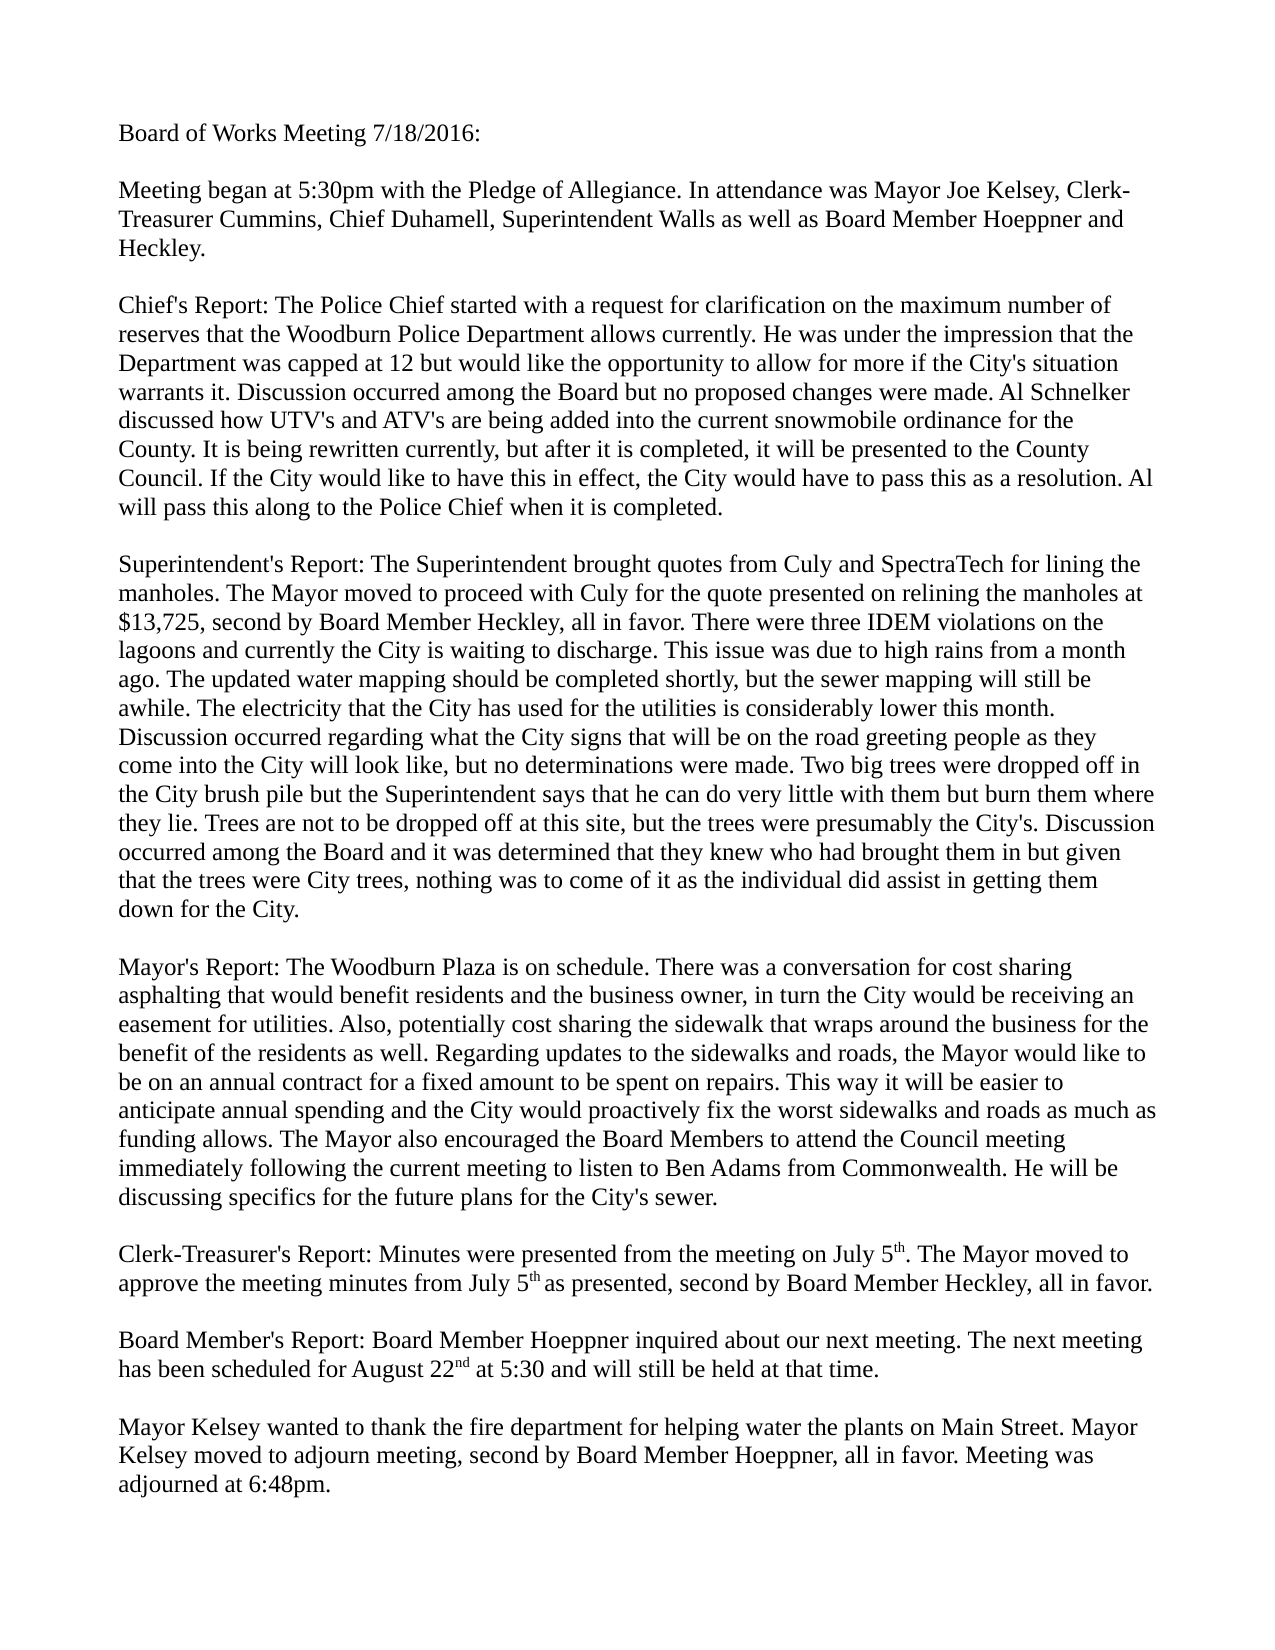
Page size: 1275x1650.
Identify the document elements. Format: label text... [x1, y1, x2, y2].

text Clerk-Treasurer's Report: Minutes were presented from the meeting on July 5th. The Mayor moved to approve the meeting minutes from July 5th as presented, second by Board Member Heckley, all in favor. [118, 1239, 1157, 1297]
text Chief's Report: The Police Chief started with a request for clarification on the maximum number of reserves that the Woodburn Police Department allows currently. He was under the impression that the Department was capped at 12 but would like the opportunity to allow for more if the City's situation warrants it. Discussion occurred among the Board but no proposed changes were made. Al Schnelker discussed how UTV's and ATV's are being added into the current snowmobile ordinance for the County. It is being rewritten currently, but after it is completed, it will be presented to the County Council. If the City would like to have this in effect, the City would have to pass this as a resolution. Al will pass this along to the Police Chief when it is completed. [118, 291, 1157, 521]
text Mayor's Report: The Woodburn Plaza is on schedule. There was a conversation for cost sharing asphalting that would benefit residents and the business owner, in turn the City would be receiving an easement for utilities. Also, potentially cost sharing the sidewalk that wraps around the business for the benefit of the residents as well. Regarding updates to the sidewalks and roads, the Mayor would like to be on an annual contract for a fixed amount to be spent on repairs. This way it will be easier to anticipate annual spending and the City would proactively fix the worst sidewalks and roads as much as funding allows. The Mayor also encouraged the Board Members to attend the Council meeting immediately following the current meeting to listen to Ben Adams from Commonwealth. He will be discussing specifics for the future plans for the City's sewer. [118, 952, 1157, 1211]
text Mayor Kelsey wanted to thank the fire department for helping water the plants on Main Street. Mayor Kelsey moved to adjourn meeting, second by Board Member Hoeppner, all in favor. Meeting was adjourned at 6:48pm. [118, 1412, 1157, 1498]
text Board of Works Meeting 7/18/2016: [118, 118, 1157, 147]
text Superintendent's Report: The Superintendent brought quotes from Culy and SpectraTech for lining the manholes. The Mayor moved to proceed with Culy for the quote presented on relining the manholes at $13,725, second by Board Member Heckley, all in favor. There were three IDEM violations on the lagoons and currently the City is waiting to discharge. This issue was due to high rains from a month ago. The updated water mapping should be completed shortly, but the sewer mapping will still be awhile. The electricity that the City has used for the utilities is considerably lower this month. Discussion occurred regarding what the City signs that will be on the road greeting people as they come into the City will look like, but no determinations were made. Two big trees were dropped off in the City brush pile but the Superintendent says that he can do very little with them but burn them where they lie. Trees are not to be dropped off at this site, but the trees were presumably the City's. Discussion occurred among the Board and it was determined that they knew who had brought them in but given that the trees were City trees, nothing was to come of it as the individual did assist in getting them down for the City. [118, 549, 1157, 923]
text Board Member's Report: Board Member Hoeppner inquired about our next meeting. The next meeting has been scheduled for August 22nd at 5:30 and will still be held at that time. [118, 1326, 1157, 1383]
text Meeting began at 5:30pm with the Pledge of Allegiance. In attendance was Mayor Joe Kelsey, Clerk-Treasurer Cummins, Chief Duhamell, Superintendent Walls as well as Board Member Hoeppner and Heckley. [118, 176, 1157, 262]
